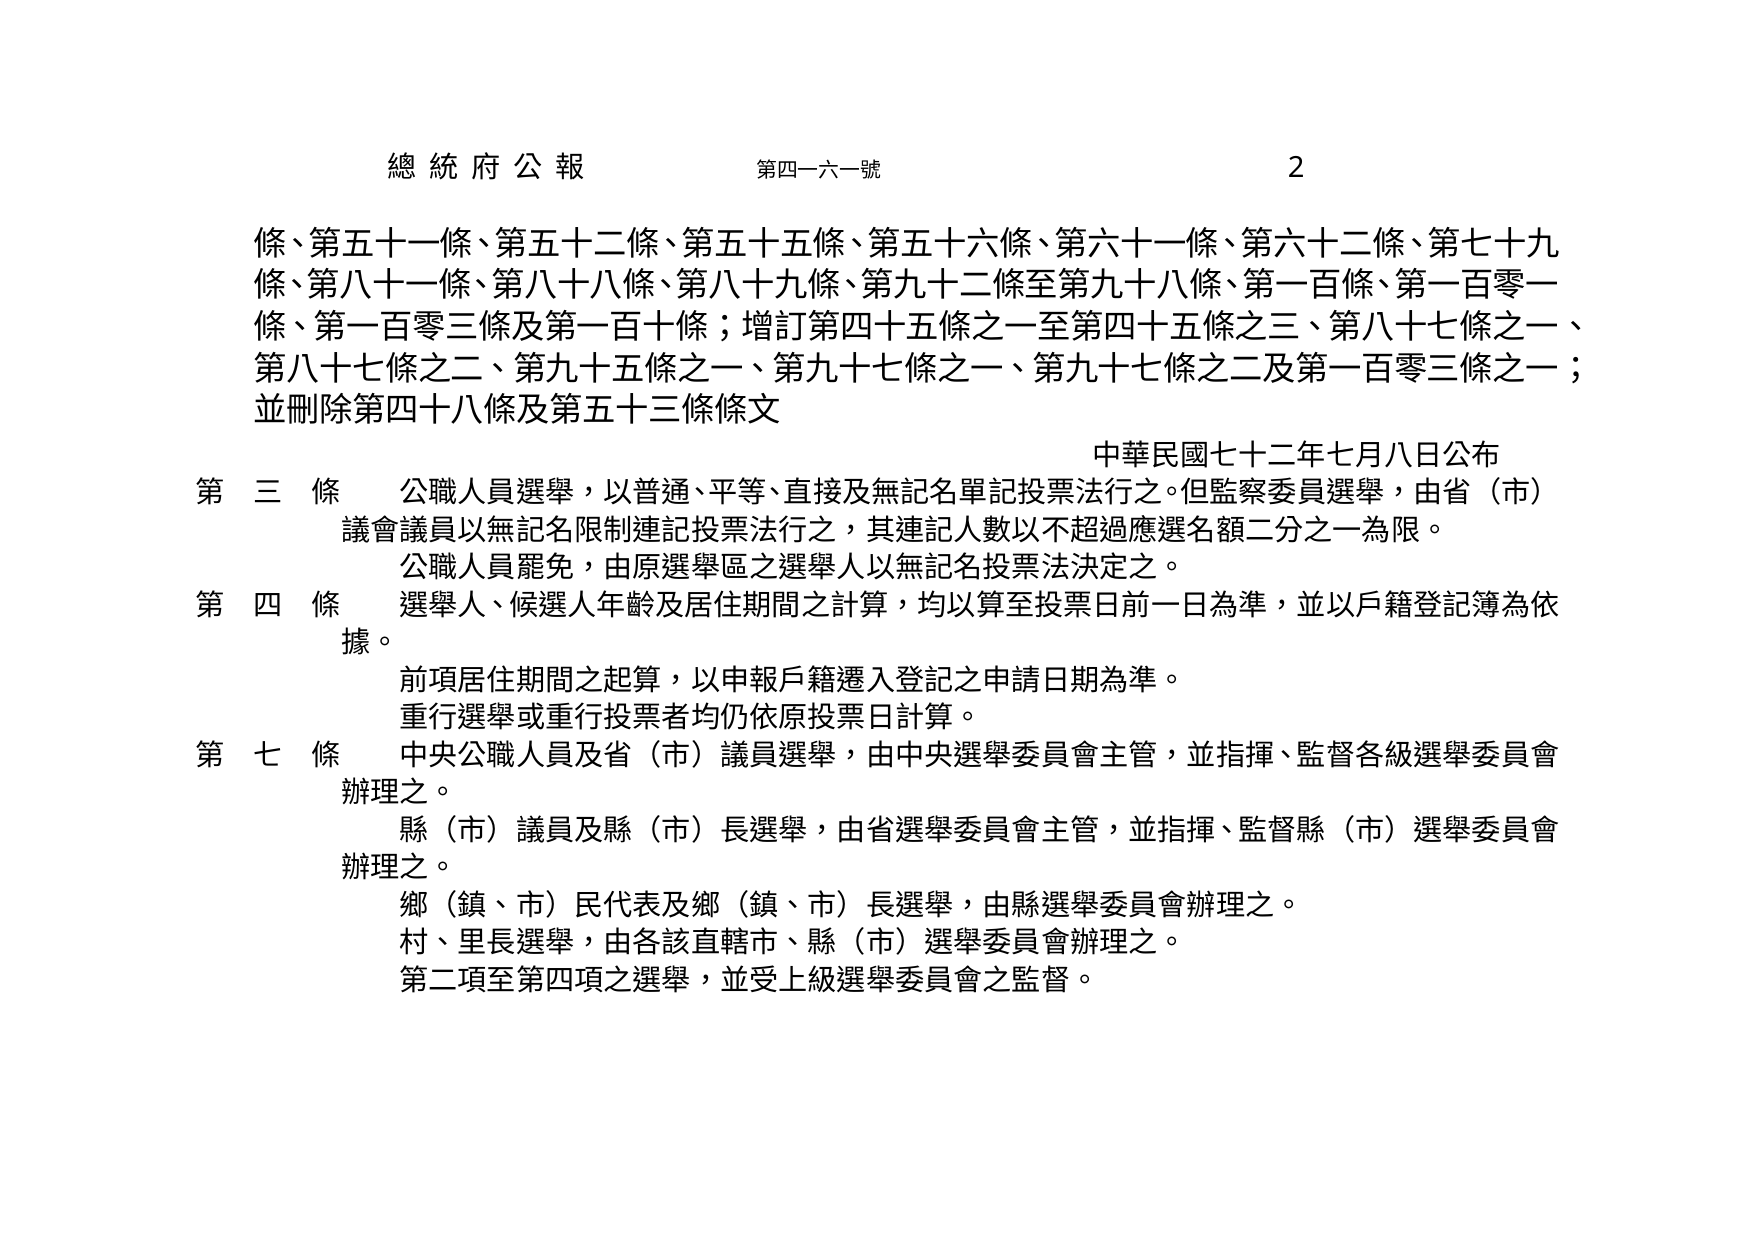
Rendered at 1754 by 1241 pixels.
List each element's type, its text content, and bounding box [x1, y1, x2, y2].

text 前項居住期間之起算，以申報戶籍遷入登記之申請日期為準。 [341, 660, 1559, 697]
text 中華民國七十二年七月八日公布 [195, 435, 1501, 472]
text 修正動員戡亂時期公職人員選舉罷免法第三條、第四條、第七條、第八條、第十二條、第十五條、第三十二條、第三十四條、第三十六條、第三十八條、第四十一條至第四十六條、第四十九條、第五十一條、第五十二條、第五十五條、第五十六條、第六十一條、第六十二條、第七十九條、第八十一條、第八十八條、第八十九條、第九十二條至第九十八條、第一百條、第一百零一條、第一百零三條及第一百十條；增訂第四十五條之一至第四十五條之三、第八十七條之一、第八十七條之二、第九十五條之一、第九十七條之一、第九十七條之二及第一百零三條之一；並刪除第四十八條及第五十三條條文 [253, 222, 1559, 430]
text 第 三 條 公職人員選舉，以普通、平等、直接及無記名單記投票法行之。但監察委員選舉，由省（市）議會議員以無記名限制連記投票法行之，其連記人數以不超過應選名額二分之一為限。 公職人員罷免，由原選舉區之選舉人以無記名投票法決定之。 [195, 472, 1559, 585]
text 縣（市）議員及縣（市）長選舉，由省選舉委員會主管，並指揮、監督縣（市）選舉委員會辦理之。 [341, 810, 1559, 885]
text 第 七 條 中央公職人員及省（市）議員選舉，由中央選舉委員會主管，並指揮、監督各級選舉委員會辦理之。 [195, 735, 1559, 810]
text 重行選舉或重行投票者均仍依原投票日計算。 [341, 697, 1559, 735]
text 第二項至第四項之選舉，並受上級選舉委員會之監督。 [341, 960, 1559, 997]
text 第 四 條 選舉人、候選人年齡及居住期間之計算，均以算至投票日前一日為準，並以戶籍登記簿為依據。 [195, 585, 1559, 660]
text 鄉（鎮、市）民代表及鄉（鎮、市）長選舉，由縣選舉委員會辦理之。 [341, 885, 1559, 922]
text 村、里長選舉，由各該直轄市、縣（市）選舉委員會辦理之。 [341, 922, 1559, 960]
